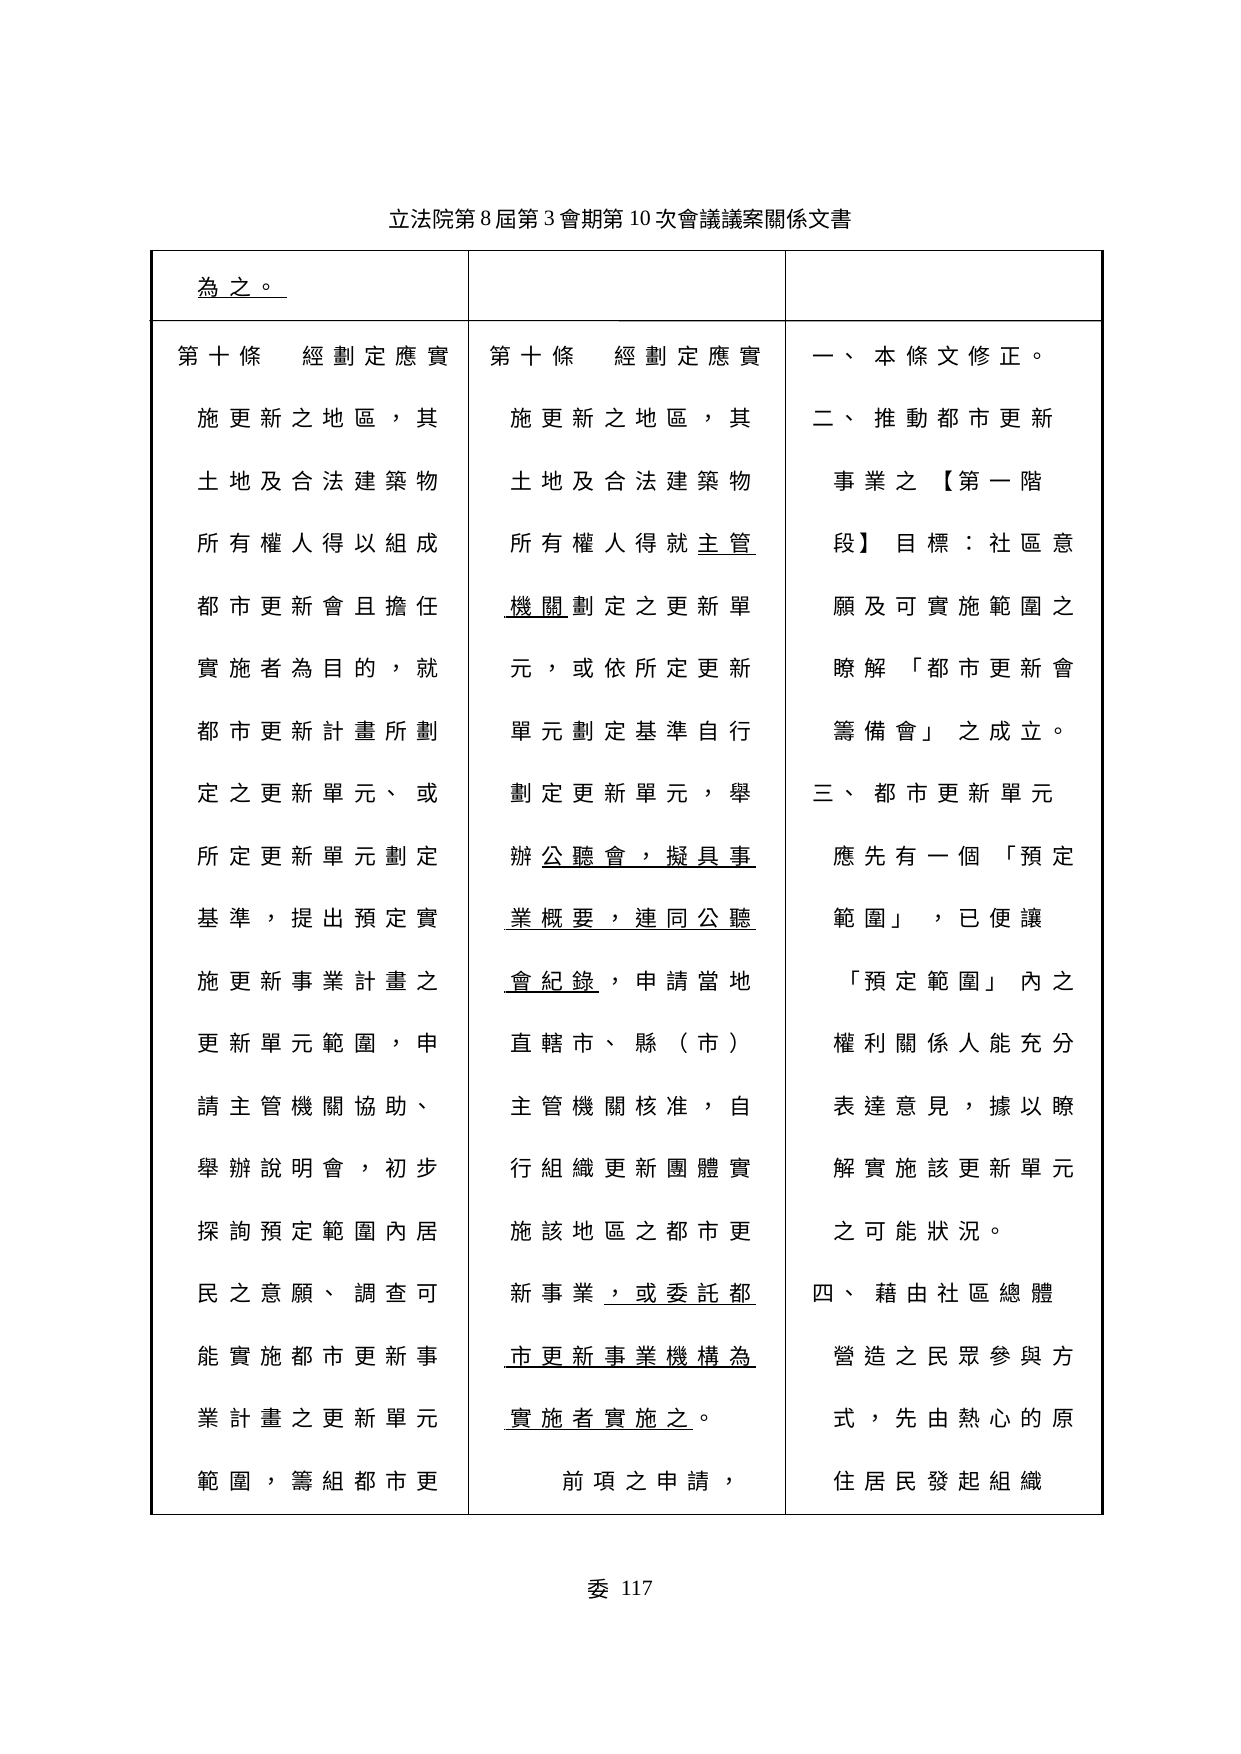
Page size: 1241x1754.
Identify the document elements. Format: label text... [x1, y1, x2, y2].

table_cell 第十條 經劃定應實施更新之地區，其土地及合法建築物所有權人得就主管機關劃定之更新單元，或依所定更新單元劃定基準自行劃定更新單元，舉辦公聽會，擬具事業概要，連同公聽會紀錄，申請當地直轄市、縣（市）主管機關核准，自行組織更新團體實施該地區之都市更新事業，或委託都市更新事業機構為實施者實施之。 前項之申請， [469, 322, 785, 1514]
table_cell [786, 251, 1101, 319]
table_cell 一、本條文修正。 二、推動都市更新事業之【第一階段】目標：社區意願及可實施範圍之瞭解「都市更新會籌備會」之成立。 三、都市更新單元應先有一個「預定範圍」，已便讓「預定範圍」內之權利關係人能充分表達意見，據以瞭解實施該更新單元之可能狀況。 四、藉由社區總體營造之民眾參與方式，先由熱心的原住居民發起組織 [786, 322, 1101, 1514]
table_cell 第十條 經劃定應實施更新之地區，其土地及合法建築物所有權人得以組成都市更新會且擔任實施者為目的，就都市更新計畫所劃定之更新單元、或所定更新單元劃定基準，提出預定實施更新事業計畫之更新單元範圍，申請主管機關協助、舉辦說明會，初步探詢預定範圍內居民之意願、調查可能實施都市更新事業計畫之更新單元範圍，籌組都市更 [153, 322, 468, 1514]
table_cell [469, 251, 785, 319]
table_cell 為之。 [153, 251, 468, 319]
